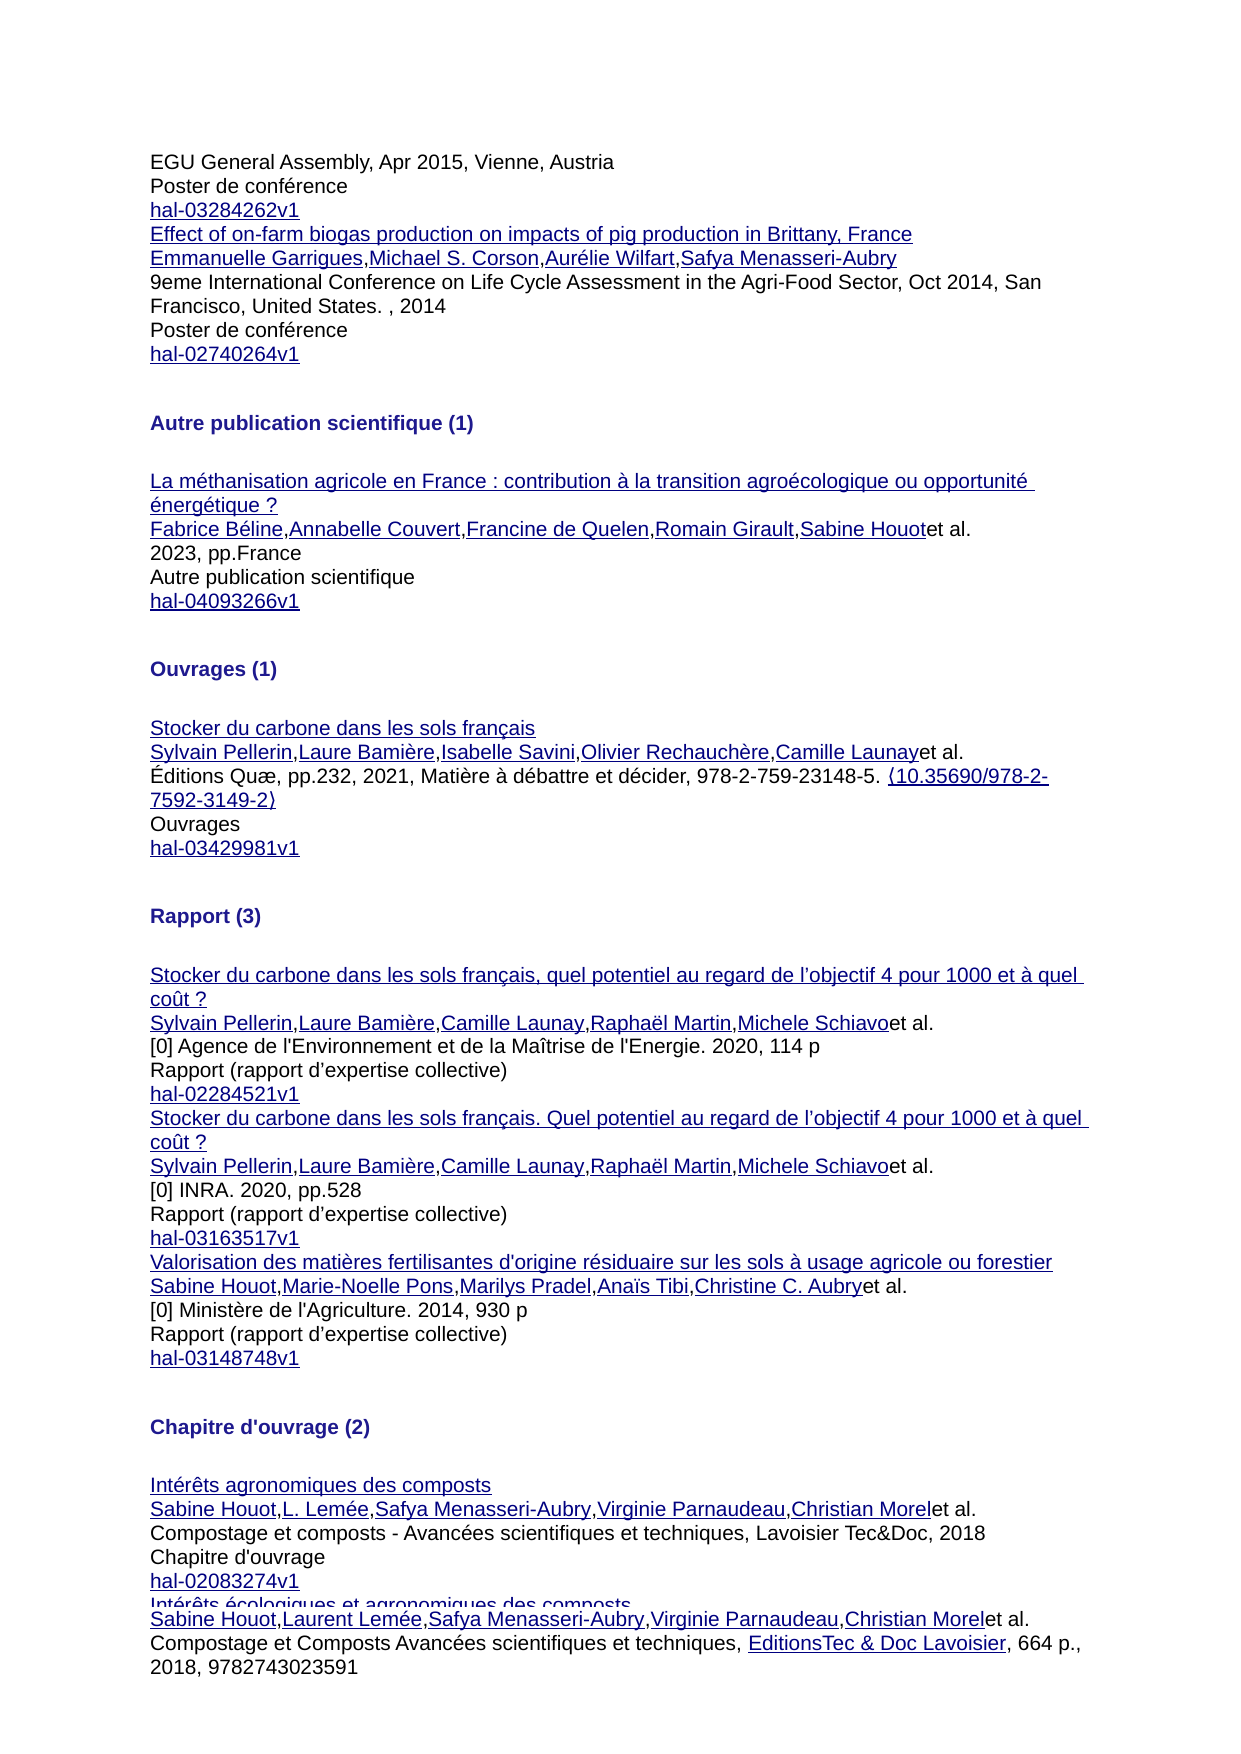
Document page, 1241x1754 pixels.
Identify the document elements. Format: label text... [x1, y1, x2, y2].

table_cell EGU General Assembly, Apr 2015, Vienne, Austria Poster de conférence hal-03284262v1 [150, 150, 1090, 222]
table_header Stocker du carbone dans les sols français Sylvain Pellerin,Laure Bamière,Isabelle Savini,Olivier Rechauchère,Camille Launayet al. Éditions Quæ, pp.232, 2021, Matière à débattre et décider, 978-2-759-23148-5. ⟨10.35690/978-2-7592-3149-2⟩ Ouvrages hal-03429981v1 [150, 716, 1090, 859]
table_cell Valorisation des matières fertilisantes d'origine résiduaire sur les sols à usage agricole ou forestier Sabine Houot,Marie-Noelle Pons,Marilys Pradel,Anaïs Tibi,Christine C. Aubryet al. [0] Ministère de l'Agriculture. 2014, 930 p Rapport (rapport d’expertise collective) hal-03148748v1 [150, 1250, 1090, 1370]
table_cell Stocker du carbone dans les sols français. Quel potentiel au regard de l’objectif 4 pour 1000 et à quel coût ? Sylvain Pellerin,Laure Bamière,Camille Launay,Raphaël Martin,Michele Schiavoet al. [0] INRA. 2020, pp.528 Rapport (rapport d’expertise collective) hal-03163517v1 [150, 1106, 1090, 1250]
subtitle Chapitre d'ouvrage (2) [150, 1414, 1090, 1438]
table_cell Effect of on-farm biogas production on impacts of pig production in Brittany, France Emmanuelle Garrigues,Michael S. Corson,Aurélie Wilfart,Safya Menasseri-Aubry 9eme International Conference on Life Cycle Assessment in the Agri-Food Sector, Oct 2014, San Francisco, United States. , 2014 Poster de conférence hal-02740264v1 [150, 222, 1090, 366]
subtitle Ouvrages (1) [150, 657, 1090, 681]
table_header Intérêts agronomiques des composts Sabine Houot,L. Lemée,Safya Menasseri-Aubry,Virginie Parnaudeau,Christian Morelet al. Compostage et composts - Avancées scientifiques et techniques, Lavoisier Tec&Doc, 2018 Chapitre d'ouvrage hal-02083274v1 [150, 1473, 1090, 1593]
table_header La méthanisation agricole en France : contribution à la transition agroécologique ou opportunité énergétique ? Fabrice Béline,Annabelle Couvert,Francine de Quelen,Romain Girault,Sabine Houotet al. 2023, pp.France Autre publication scientifique hal-04093266v1 [150, 469, 1090, 612]
subtitle Autre publication scientifique (1) [150, 410, 1090, 434]
table_header Stocker du carbone dans les sols français, quel potentiel au regard de l’objectif 4 pour 1000 et à quel coût ? Sylvain Pellerin,Laure Bamière,Camille Launay,Raphaël Martin,Michele Schiavoet al. [0] Agence de l'Environnement et de la Maîtrise de l'Energie. 2020, 114 p Rapport (rapport d’expertise collective) hal-02284521v1 [150, 963, 1090, 1106]
table_cell Intérêts écologiques et agronomiques des composts Sabine Houot,Laurent Lemée,Safya Menasseri-Aubry,Virginie Parnaudeau,Christian Morelet al. Compostage et Composts Avancées scientifiques et techniques, EditionsTec & Doc Lavoisier, 664 p., 2018, 9782743023591 [150, 1593, 1090, 1679]
subtitle Rapport (3) [150, 904, 1090, 928]
